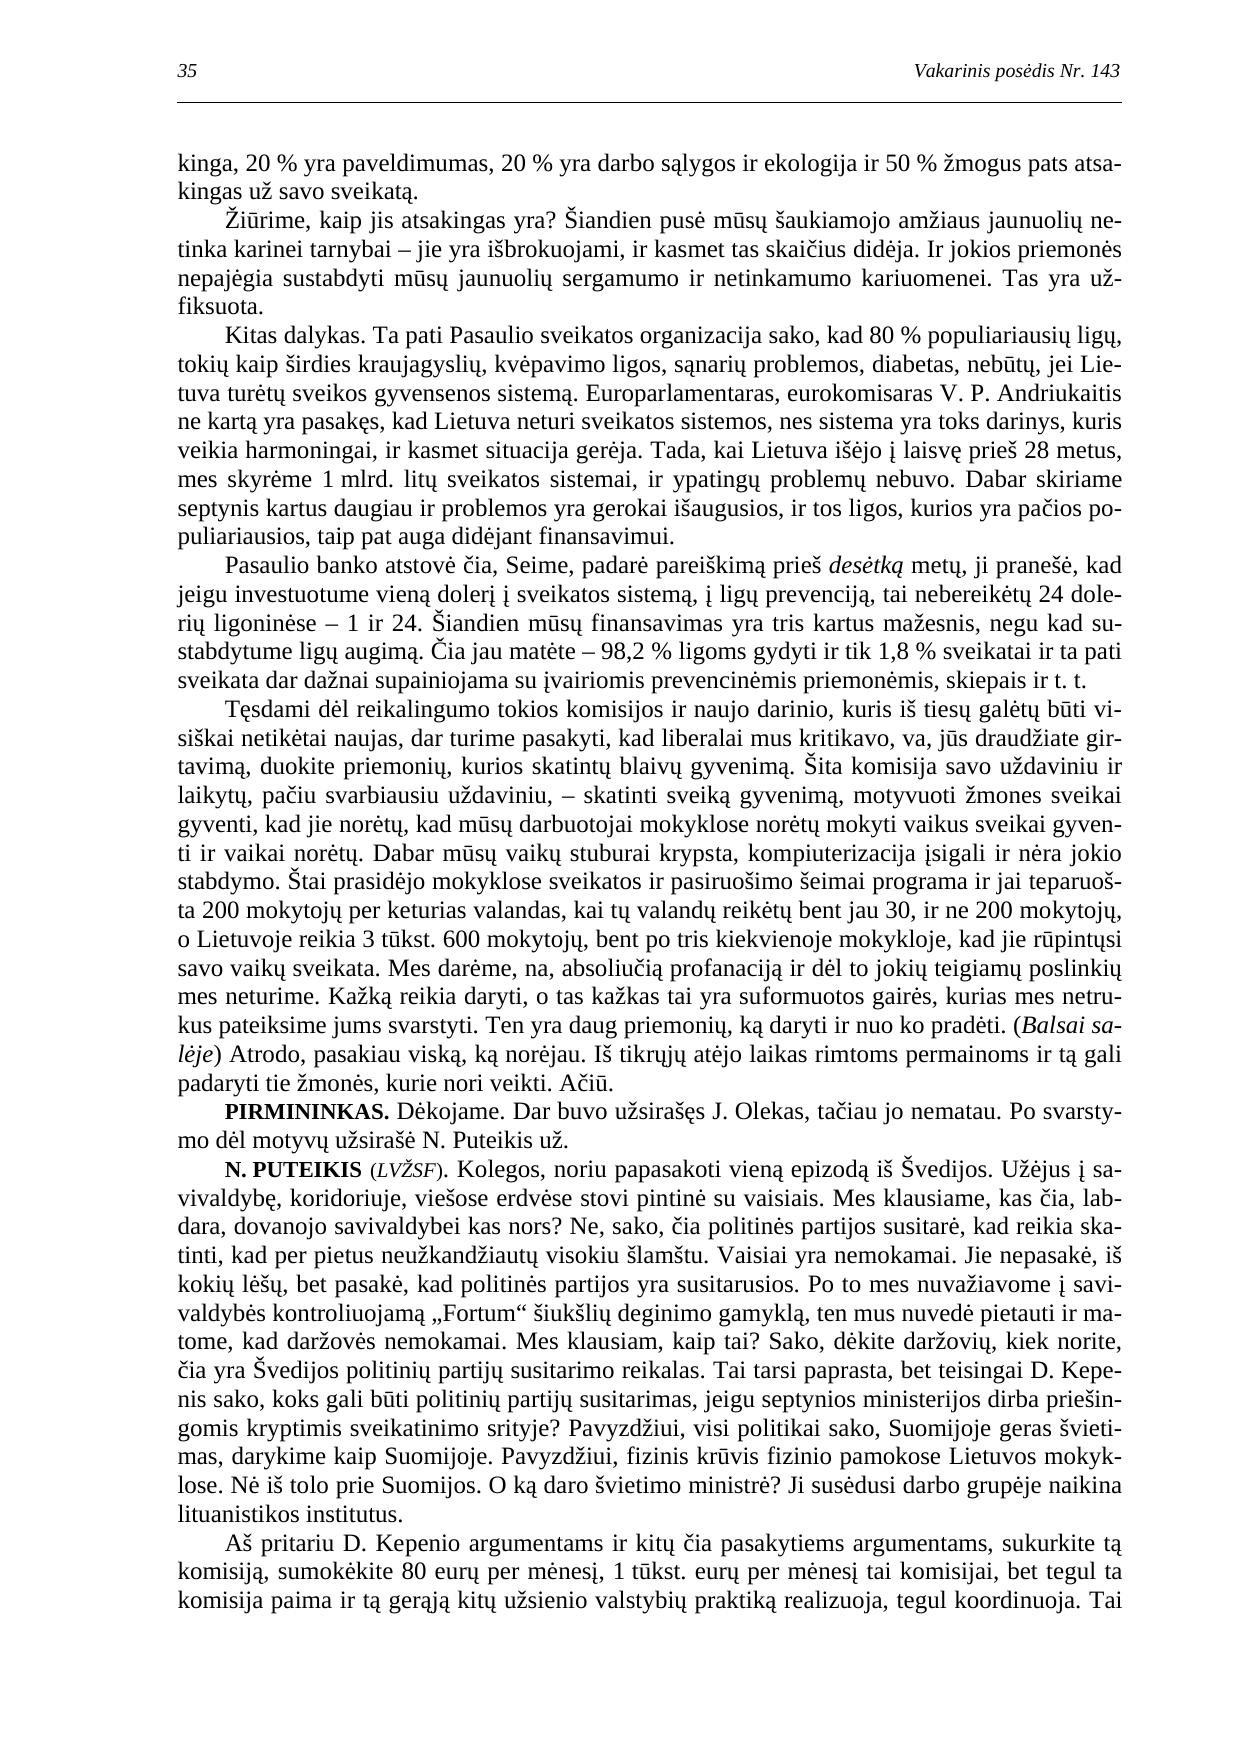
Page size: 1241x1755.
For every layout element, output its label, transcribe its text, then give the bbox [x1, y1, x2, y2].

text kin­ga, 20 % yra pa­vel­di­mu­mas, 20 % yra dar­bo są­ly­gos ir eko­lo­gi­ja ir 50 % žmo­gus pats at­sa­kin­gas už sa­vo svei­ka­tą. [177, 148, 1122, 205]
text Aš pri­ta­riu D. Ke­pe­nio ar­gu­men­tams ir ki­tų čia pa­sa­ky­tiems ar­gu­men­tams, su­kur­ki­te tą ko­mi­si­ją, su­mo­kė­ki­te 80 eu­rų per mė­ne­sį, 1 tūkst. eu­rų per mė­ne­sį tai ko­mi­si­jai, bet te­gul ta ko­mi­si­ja pa­ima ir tą ge­rą­ją ki­tų už­sie­nio vals­ty­bių prak­ti­ką re­a­li­zuo­ja, te­gul ko­or­di­nuo­ja. Tai [177, 1528, 1122, 1614]
text PIRMININKAS. Dė­ko­ja­me. Dar bu­vo už­si­ra­šęs J. Ole­kas, ta­čiau jo ne­ma­tau. Po svars­ty­mo dėl mo­ty­vų už­si­ra­šė N. Pu­tei­kis už. [177, 1096, 1122, 1154]
text Pa­sau­lio ban­ko at­sto­vė čia, Sei­me, pa­da­rė pa­reiš­ki­mą prieš de­sėt­ką me­tų, ji pra­ne­šė, kad jei­gu in­ves­tuo­tu­me vie­ną do­le­rį į svei­ka­tos sis­te­mą, į li­gų pre­ven­ci­ją, tai ne­be­rei­kė­tų 24 do­le­rių li­go­ni­nė­se – 1 ir 24. Šian­dien mū­sų fi­nan­sa­vi­mas yra tris kar­tus ma­žes­nis, ne­gu kad su­stab­dy­tu­me li­gų au­gi­mą. Čia jau ma­tė­te – 98,2 % li­goms gy­dy­ti ir tik 1,8 % svei­ka­tai ir ta pa­ti svei­ka­ta dar daž­nai su­pai­nio­ja­ma su įvai­rio­mis pre­ven­ci­nė­mis prie­mo­nė­mis, skie­pais ir t. t. [177, 550, 1122, 694]
text N. PUTEIKIS (LVŽSF). Ko­le­gos, no­riu pa­pa­sa­ko­ti vie­ną epi­zo­dą iš Šve­di­jos. Už­ėjus į sa­vi­val­dy­bę, ko­ri­do­riu­je, vie­šo­se erd­vė­se sto­vi pin­ti­nė su vai­siais. Mes klau­sia­me, kas čia, lab­da­ra, do­va­no­jo sa­vi­val­dy­bei kas nors? Ne, sa­ko, čia po­li­ti­nės par­ti­jos su­si­ta­rė, kad rei­kia ska­tin­ti, kad per pie­tus ne­už­kan­džiau­tų vi­so­kiu šlamš­tu. Vai­siai yra ne­mo­ka­mai. Jie ne­pa­sa­kė, iš ko­kių lė­šų, bet pa­sa­kė, kad po­li­ti­nės par­ti­jos yra su­si­ta­ru­sios. Po to mes nu­va­žia­vo­me į sa­vi­val­dy­bės kon­tro­liuo­ja­mą „For­tum“ šiukš­lių de­gi­ni­mo ga­myk­lą, ten mus nu­ve­dė pie­tau­ti ir ma­to­me, kad dar­žo­vės ne­mo­ka­mai. Mes klau­siam, kaip tai? Sa­ko, dė­ki­te dar­žo­vių, kiek no­ri­te, čia yra Šve­di­jos po­li­ti­nių par­ti­jų su­si­ta­ri­mo rei­ka­las. Tai tar­si pa­pras­ta, bet tei­sin­gai D. Ke­pe­nis sa­ko, koks ga­li bū­ti po­li­ti­nių par­ti­jų su­si­ta­ri­mas, jei­gu sep­ty­nios mi­nis­te­ri­jos dir­ba prie­šin­gomis kryp­ti­mis svei­ka­ti­ni­mo sri­ty­je? Pa­vyz­džiui, vi­si po­li­ti­kai sa­ko, Suo­mi­jo­je ge­ras švie­ti­mas, da­ry­ki­me kaip Suo­mi­jo­je. Pa­vyz­džiui, fi­zi­nis krū­vis fi­zi­nio pa­mo­ko­se Lie­tu­vos mo­kyk­lo­se. Nė iš to­lo prie Suo­mi­jos. O ką da­ro švie­ti­mo mi­nist­rė? Ji su­sė­du­si dar­bo gru­pė­je nai­ki­na li­tu­a­nis­ti­kos ins­ti­tu­tus. [177, 1154, 1122, 1528]
text Žiū­ri­me, kaip jis at­sa­kin­gas yra? Šian­dien pu­sė mū­sų šau­kia­mo­jo am­žiaus jau­nuo­lių ne­tin­ka ka­ri­nei tar­ny­bai – jie yra iš­bro­kuo­ja­mi, ir kas­met tas skai­čius di­dė­ja. Ir jo­kios prie­mo­nės ne­pa­jė­gia su­stab­dy­ti mū­sų jau­nuo­lių ser­ga­mu­mo ir ne­tin­ka­mu­mo ka­riuo­me­nei. Tas yra už­fiksuo­ta. [177, 205, 1122, 320]
text Ki­tas da­ly­kas. Ta pa­ti Pa­sau­lio svei­ka­tos or­ga­ni­za­ci­ja sa­ko, kad 80 % po­pu­lia­riau­sių li­gų, to­kių kaip šir­dies krau­ja­gys­lių, kvė­pa­vi­mo li­gos, są­na­rių pro­ble­mos, dia­be­tas, ne­bū­tų, jei Lie­tu­va tu­rė­tų svei­kos gy­ven­se­nos sis­te­mą. Eu­ro­par­la­men­ta­ras, eu­ro­ko­mi­sa­ras V. P. An­driu­kai­tis ne kar­tą yra pa­sa­kęs, kad Lie­tu­va ne­tu­ri svei­ka­tos sis­te­mos, nes sis­te­ma yra toks da­ri­nys, ku­ris vei­kia har­mo­nin­gai, ir kas­met si­tu­a­ci­ja ge­rė­ja. Ta­da, kai Lie­tu­va iš­ėjo į lais­vę prieš 28 me­tus, mes sky­rė­me 1 mlrd. li­tų svei­ka­tos sis­te­mai, ir ypa­tin­gų pro­ble­mų ne­bu­vo. Da­bar ski­ria­me sep­ty­nis kar­tus dau­giau ir pro­ble­mos yra ge­ro­kai iš­au­gusios, ir tos li­gos, ku­rios yra pa­čios po­pu­lia­riau­sios, taip pat au­ga di­dė­jant fi­nan­sa­vi­mui. [177, 320, 1122, 550]
text Tęs­da­mi dėl rei­ka­lin­gu­mo to­kios ko­mi­si­jos ir nau­jo da­ri­nio, ku­ris iš tie­sų ga­lė­tų bū­ti vi­siš­kai ne­ti­kė­tai nau­jas, dar tu­ri­me pa­sa­ky­ti, kad li­be­ra­lai mus kri­ti­ka­vo, va, jūs drau­džia­te gir­ta­vi­mą, duo­ki­te prie­mo­nių, ku­rios ska­tin­tų blai­vų gy­ve­ni­mą. Ši­ta ko­mi­si­ja sa­vo už­da­vi­niu ir lai­ky­tų, pa­čiu svar­biau­siu už­da­vi­niu, – ska­tin­ti svei­ką gy­ve­ni­mą, mo­ty­vuo­ti žmo­nes svei­kai gy­ve­nti, kad jie no­rė­tų, kad mū­sų dar­buo­to­jai mo­kyk­lo­se no­rė­tų mo­ky­ti vai­kus svei­kai gy­ven­ti ir vai­kai no­rė­tų. Da­bar mū­sų vai­kų stu­bu­rai kryps­ta, kom­piu­te­ri­za­ci­ja įsi­ga­li ir nė­ra jo­kio stab­dy­mo. Štai pra­si­dė­jo mo­kyk­lo­se svei­ka­tos ir pa­si­ruo­ši­mo šei­mai pro­gra­ma ir jai te­pa­ruoš­ta 200 mo­ky­to­jų per ke­tu­rias va­lan­das, kai tų va­lan­dų rei­kė­tų bent jau 30, ir ne 200 mo­ky­to­jų, o Lie­tu­vo­je rei­kia 3 tūkst. 600 mo­ky­to­jų, bent po tris kiek­vie­no­je mo­kyk­lo­je, kad jie rū­pin­tų­si sa­vo vai­kų svei­ka­ta. Mes da­rė­me, na, ab­so­liu­čią pro­fa­na­ci­ją ir dėl to jo­kių tei­gia­mų po­slin­kių mes ne­tu­ri­me. Kaž­ką rei­kia da­ry­ti, o tas kaž­kas tai yra su­for­muo­tos gai­rės, ku­rias mes ne­tru­kus pa­teik­si­me jums svars­ty­ti. Ten yra daug prie­mo­nių, ką da­ry­ti ir nuo ko pra­dė­ti. (Bal­sai sa­lė­je) At­ro­do, pa­sa­kiau vis­ką, ką no­rė­jau. Iš tik­rų­jų at­ėjo lai­kas rim­toms per­mai­noms ir tą ga­li pa­da­ry­ti tie žmo­nės, ku­rie no­ri veik­ti. Ačiū. [177, 694, 1122, 1096]
